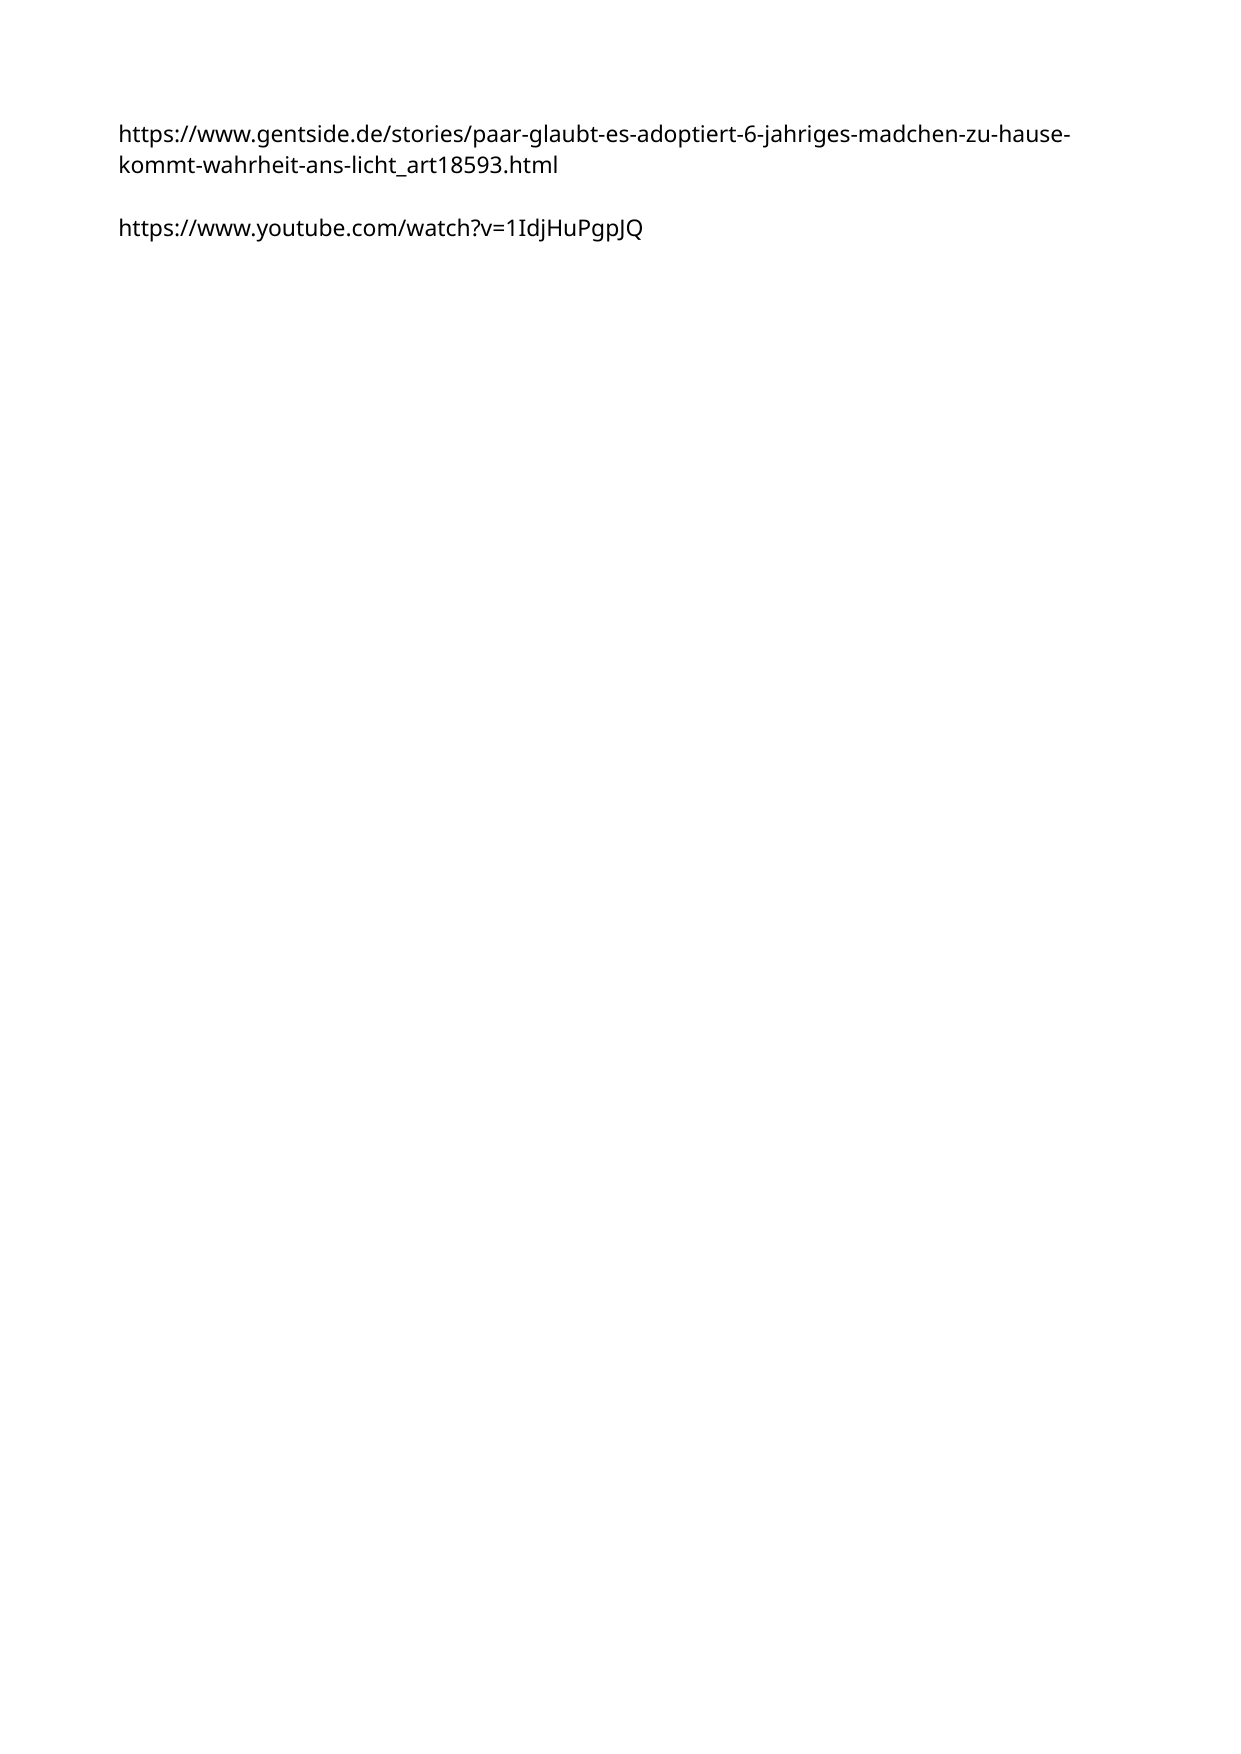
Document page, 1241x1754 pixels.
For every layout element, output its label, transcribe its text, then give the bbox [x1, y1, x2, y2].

text https://www.gentside.de/stories/paar-glaubt-es-adoptiert-6-jahriges-madchen-zu-hause-kommt-wahrheit-ans-licht_art18593.html [118, 118, 1122, 181]
text https://www.youtube.com/watch?v=1IdjHuPgpJQ [118, 212, 1122, 243]
